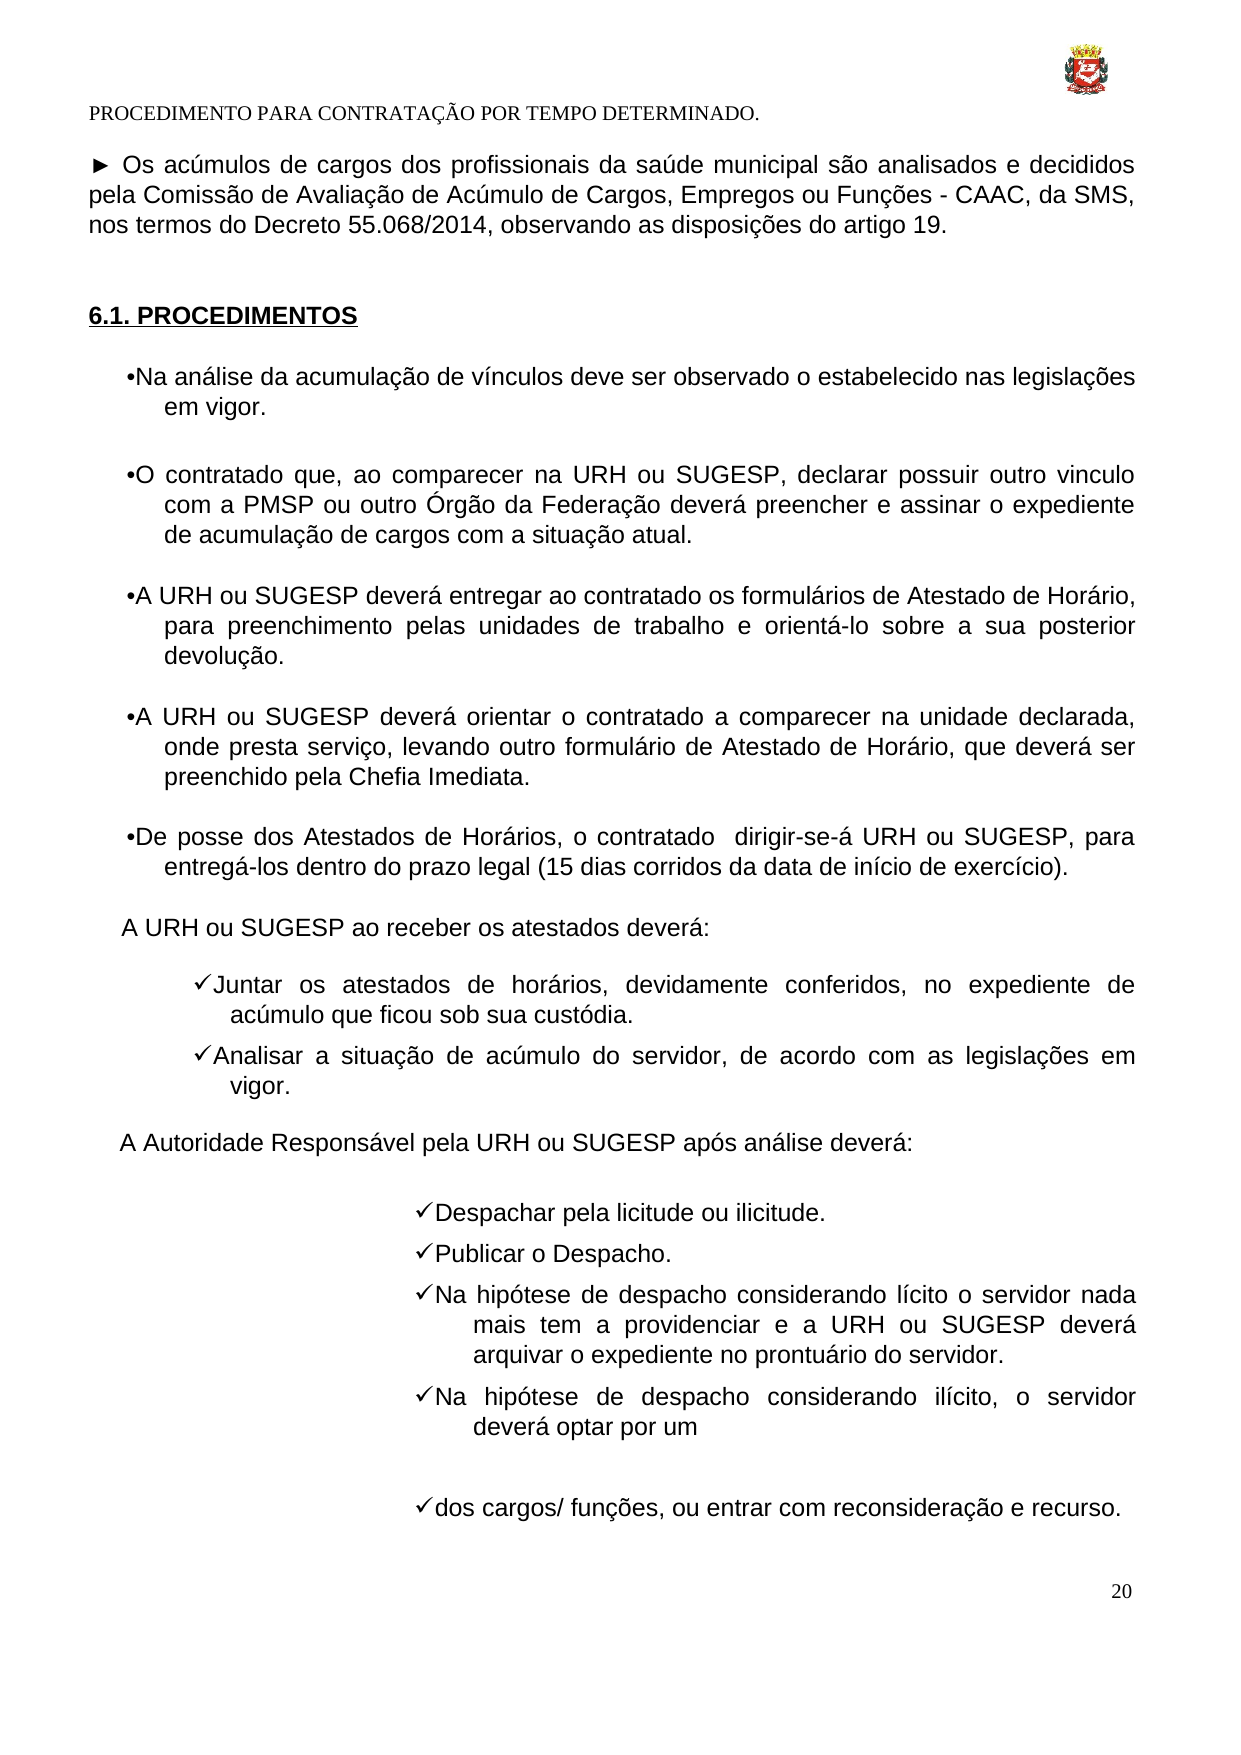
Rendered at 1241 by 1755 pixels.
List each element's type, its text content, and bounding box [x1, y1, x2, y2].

text ► Os acúmulos de cargos dos profissionais da saúde municipal são analisados e decididos pela Comissão de Avaliação de Acúmulo de Cargos, Empregos ou Funções - CAAC, da SMS, nos termos do Decreto 55.068/2014, observando as disposições do artigo 19. [88, 150, 1137, 238]
text A Autoridade Responsável pela URH ou SUGESP após análise deverá: [119, 1128, 1137, 1157]
list O contratado que, ao comparecer na URH ou SUGESP, declarar possuir outro vinculo com a PMSP ou outro Órgão da Federação deverá preencher e assinar o expediente de acumulação de cargos com a situação atual. [0, 460, 1137, 549]
subtitle 6.1. PROCEDIMENTOS [88, 301, 1137, 330]
list A URH ou SUGESP deverá orientar o contratado a comparecer na unidade declarada, onde presta serviço, levando outro formulário de Atestado de Horário, que deverá ser preenchido pela Chefia Imediata. [0, 702, 1137, 790]
list A URH ou SUGESP deverá entregar ao contratado os formulários de Atestado de Horário, para preenchimento pelas unidades de trabalho e orientá-lo sobre a sua posterior devolução. [0, 581, 1137, 669]
list Despachar pela licitude ou ilicitude. [192, 1198, 1137, 1227]
list dos cargos/ funções, ou entrar com reconsideração e recurso. [192, 1493, 1137, 1522]
list Na hipótese de despacho considerando ilícito, o servidor deverá optar por um [192, 1381, 1137, 1440]
list Analisar a situação de acúmulo do servidor, de acordo com as legislações em vigor. [0, 1041, 1137, 1100]
list Na hipótese de despacho considerando lícito o servidor nada mais tem a providenciar e a URH ou SUGESP deverá arquivar o expediente no prontuário do servidor. [192, 1280, 1137, 1369]
list Publicar o Despacho. [192, 1239, 1137, 1268]
list Juntar os atestados de horários, devidamente conferidos, no expediente de acúmulo que ficou sob sua custódia. [0, 970, 1137, 1029]
list Na análise da acumulação de vínculos deve ser observado o estabelecido nas legislações em vigor. [0, 362, 1137, 420]
text A URH ou SUGESP ao receber os atestados deverá: [121, 913, 1137, 942]
list De posse dos Atestados de Horários, o contratado dirigir-se-á URH ou SUGESP, para entregá-los dentro do prazo legal (15 dias corridos da data de início de exercício). [0, 822, 1137, 881]
